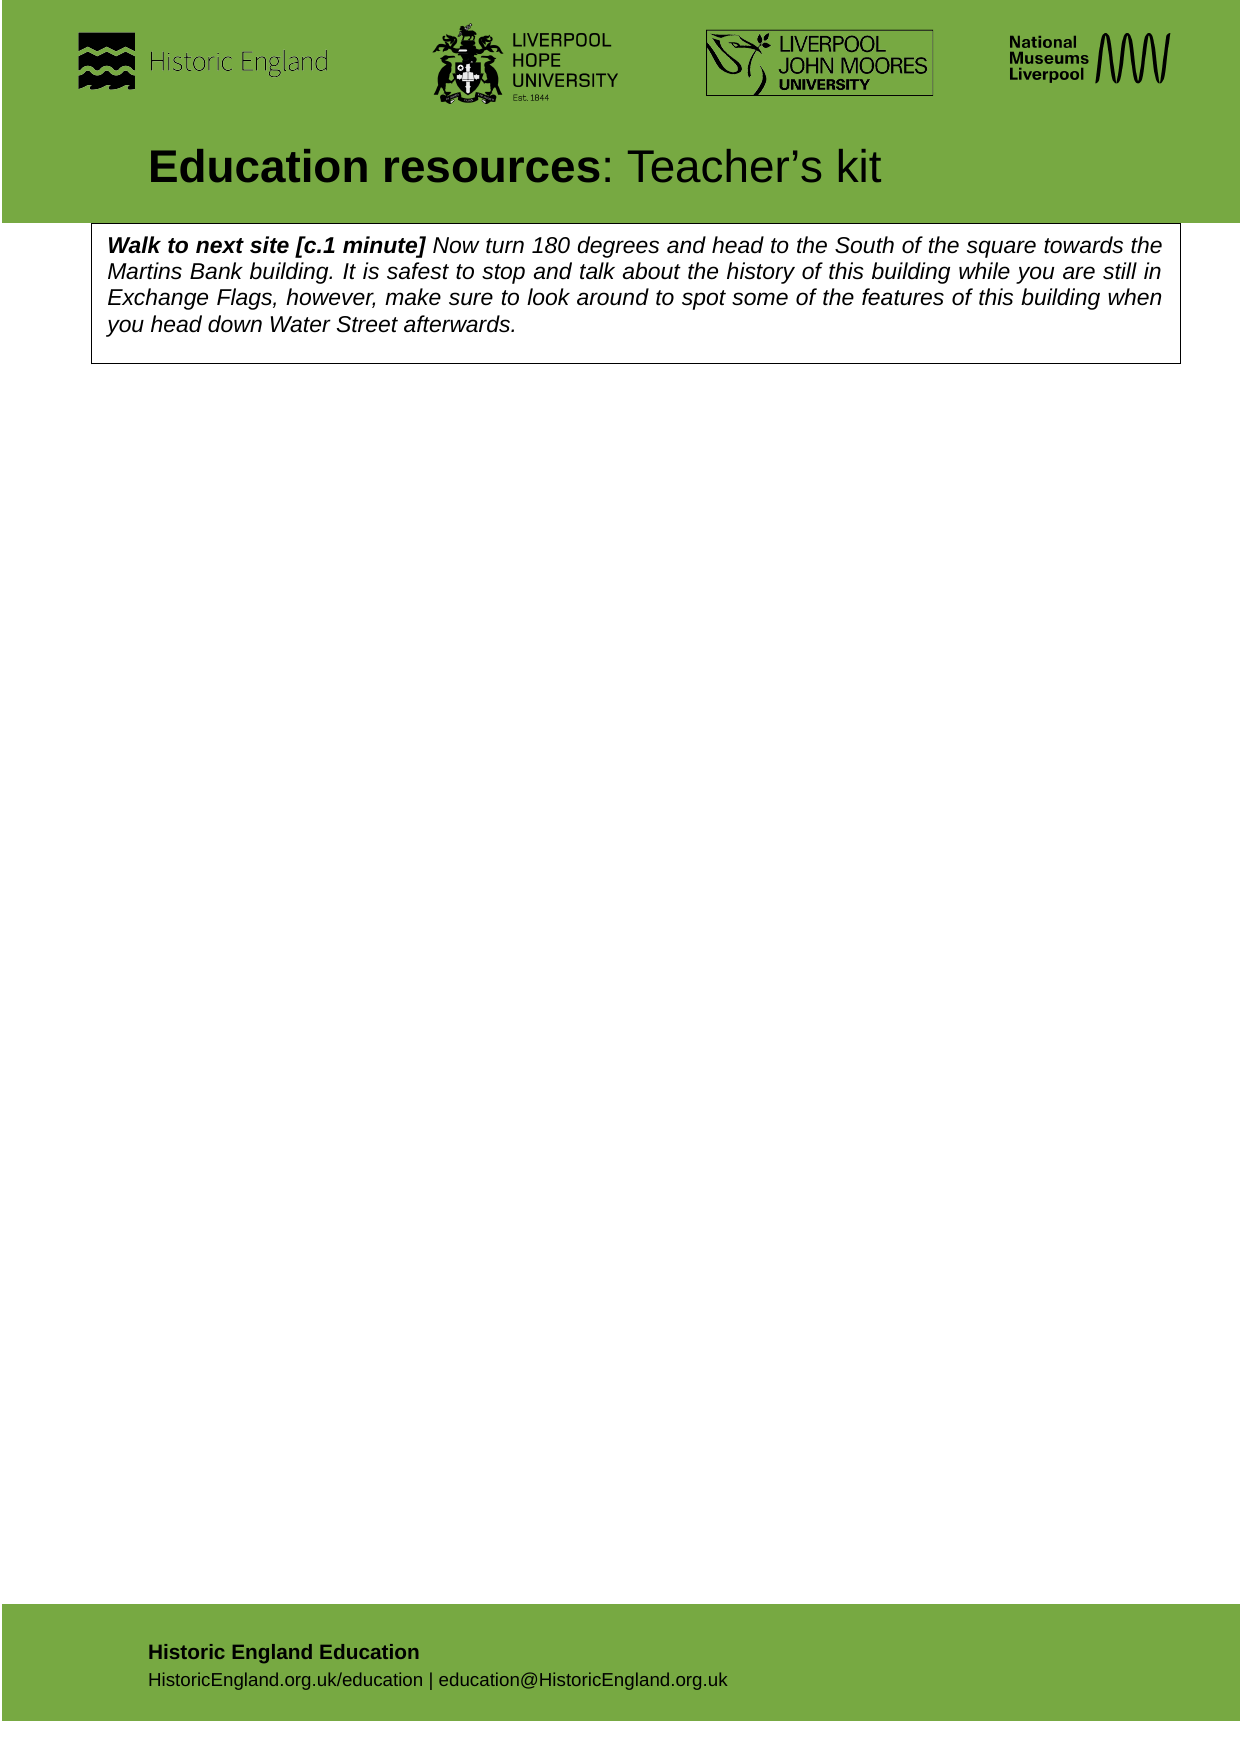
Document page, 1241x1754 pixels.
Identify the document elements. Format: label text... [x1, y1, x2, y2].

text Walk to next site [c.1 minute] Now turn 180 degrees and head to the South of the square towards the Martins Bank building. It is safest to stop and talk about the history of this building while you are still in Exchange Flags, however, make sure to look around to spot some of the features of this building when you head down Water Street afterwards. [107, 232, 1165, 337]
